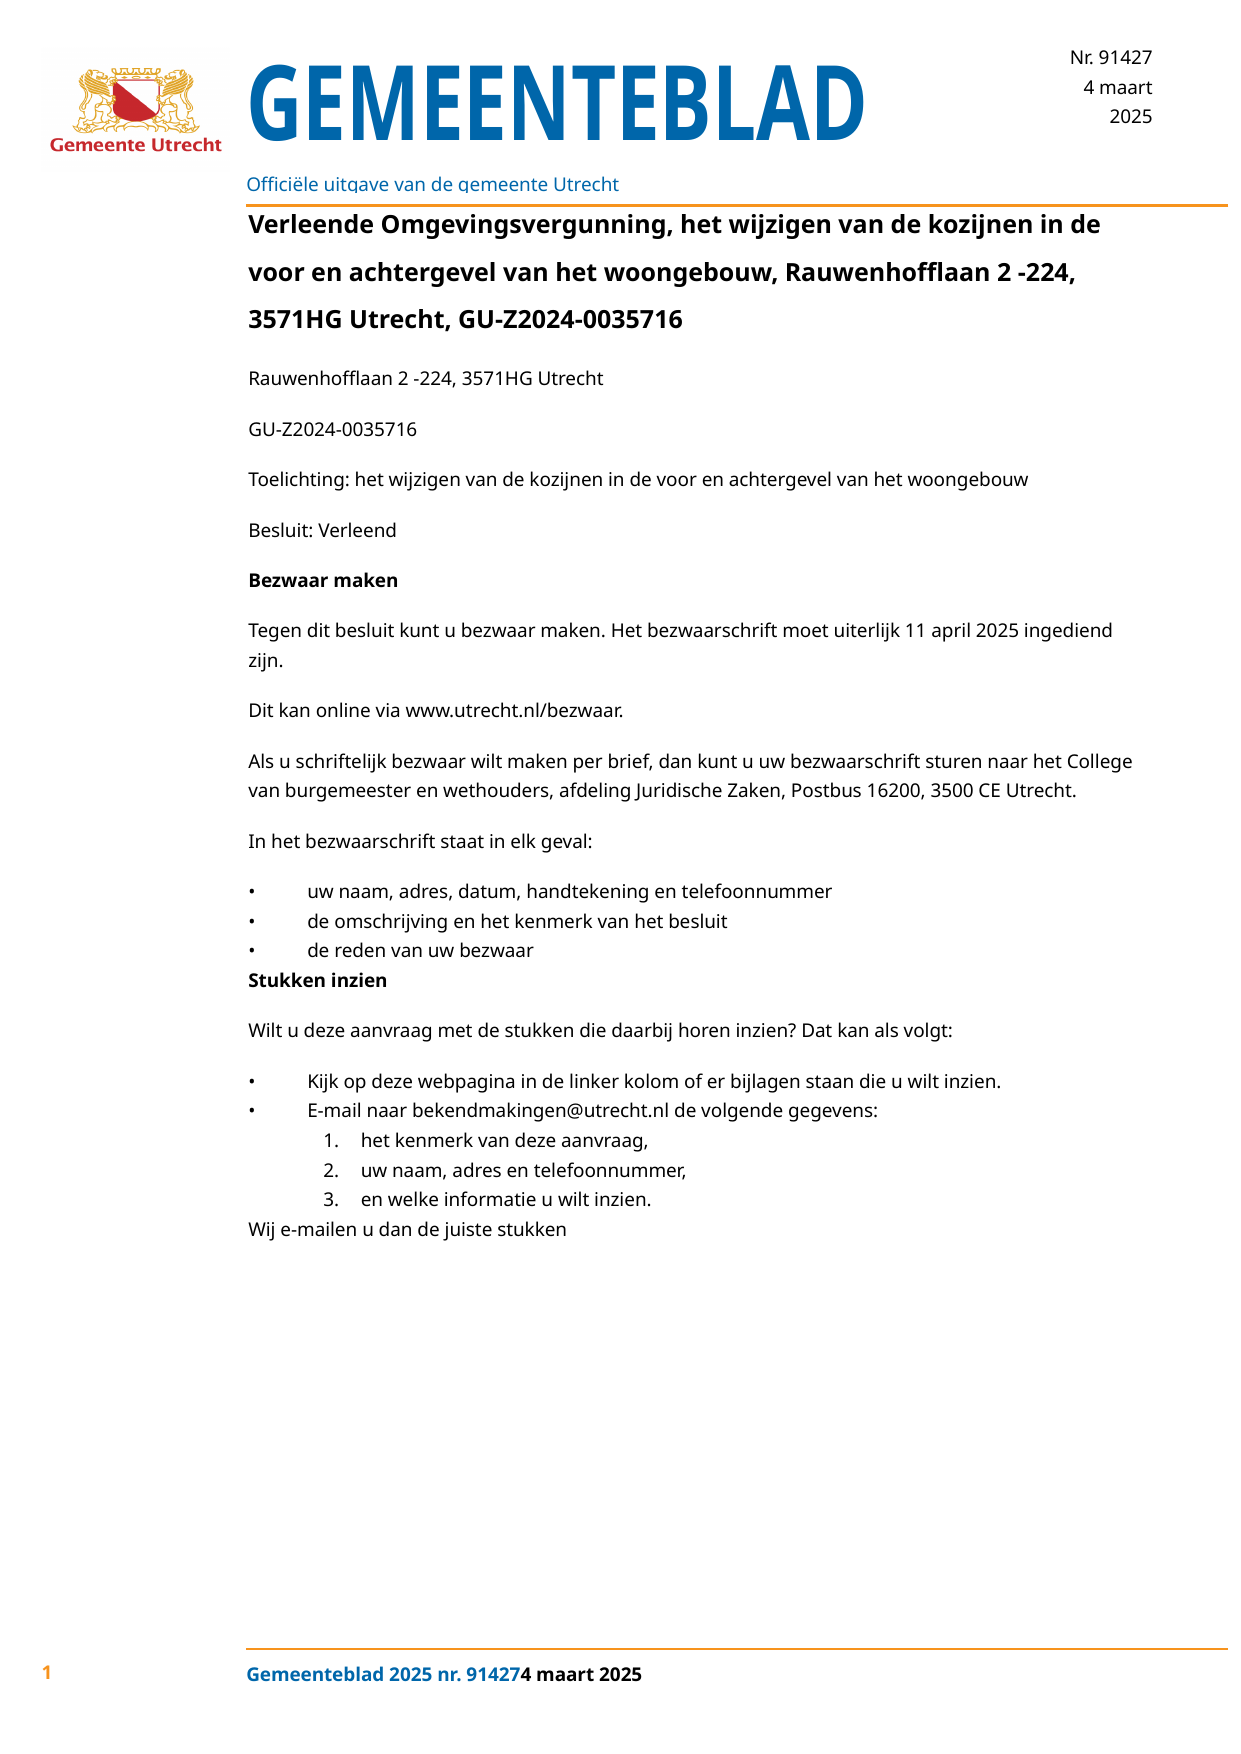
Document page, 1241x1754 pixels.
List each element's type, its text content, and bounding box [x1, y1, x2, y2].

text In het bezwaarschrift staat in elk geval: [248, 828, 1152, 854]
text Wilt u deze aanvraag met de stukken die daarbij horen inzien? Dat kan als volgt: [248, 1018, 1152, 1043]
list het kenmerk van deze aanvraag, [323, 1127, 1152, 1153]
text Bezwaar maken [248, 567, 1152, 593]
list uw naam, adres, datum, handtekening en telefoonnummer [248, 878, 1152, 904]
text Rauwenhofflaan 2 -224, 3571HG Utrecht [248, 366, 1152, 391]
list uw naam, adres en telefoonnummer, [323, 1157, 1152, 1182]
list Kijk op deze webpagina in de linker kolom of er bijlagen staan die u wilt inzien. [248, 1068, 1152, 1094]
text Als u schriftelijk bezwaar wilt maken per brief, dan kunt u uw bezwaarschrift sturen naar het College van burgemeester en wethouders, afdeling Juridische Zaken, Postbus 16200, 3500 CE Utrecht. [248, 748, 1152, 803]
text Verleende Omgevingsvergunning, het wijzigen van de kozijnen in de voor en achtergevel van het woongebouw, Rauwenhofflaan 2 -224, 3571HG Utrecht, GU-Z2024-0035716 [248, 207, 1152, 336]
text Toelichting: het wijzigen van de kozijnen in de voor en achtergevel van het woongebouw [248, 466, 1152, 492]
text Tegen dit besluit kunt u bezwaar maken. Het bezwaarschrift moet uiterlijk 11 april 2025 ingediend zijn. [248, 618, 1152, 673]
list en welke informatie u wilt inzien. [323, 1186, 1152, 1212]
text GU-Z2024-0035716 [248, 416, 1152, 442]
list E-mail naar bekendmakingen@utrecht.nl de volgende gegevens: [248, 1098, 1152, 1123]
text Stukken inzien [248, 967, 1152, 993]
text Wij e-mailen u dan de juiste stukken [248, 1216, 1152, 1242]
text Besluit: Verleend [248, 517, 1152, 542]
text Dit kan online via www.utrecht.nl/bezwaar. [248, 698, 1152, 723]
list de omschrijving en het kenmerk van het besluit [248, 908, 1152, 934]
list de reden van uw bezwaar [248, 938, 1152, 963]
picture [41, 47, 231, 172]
